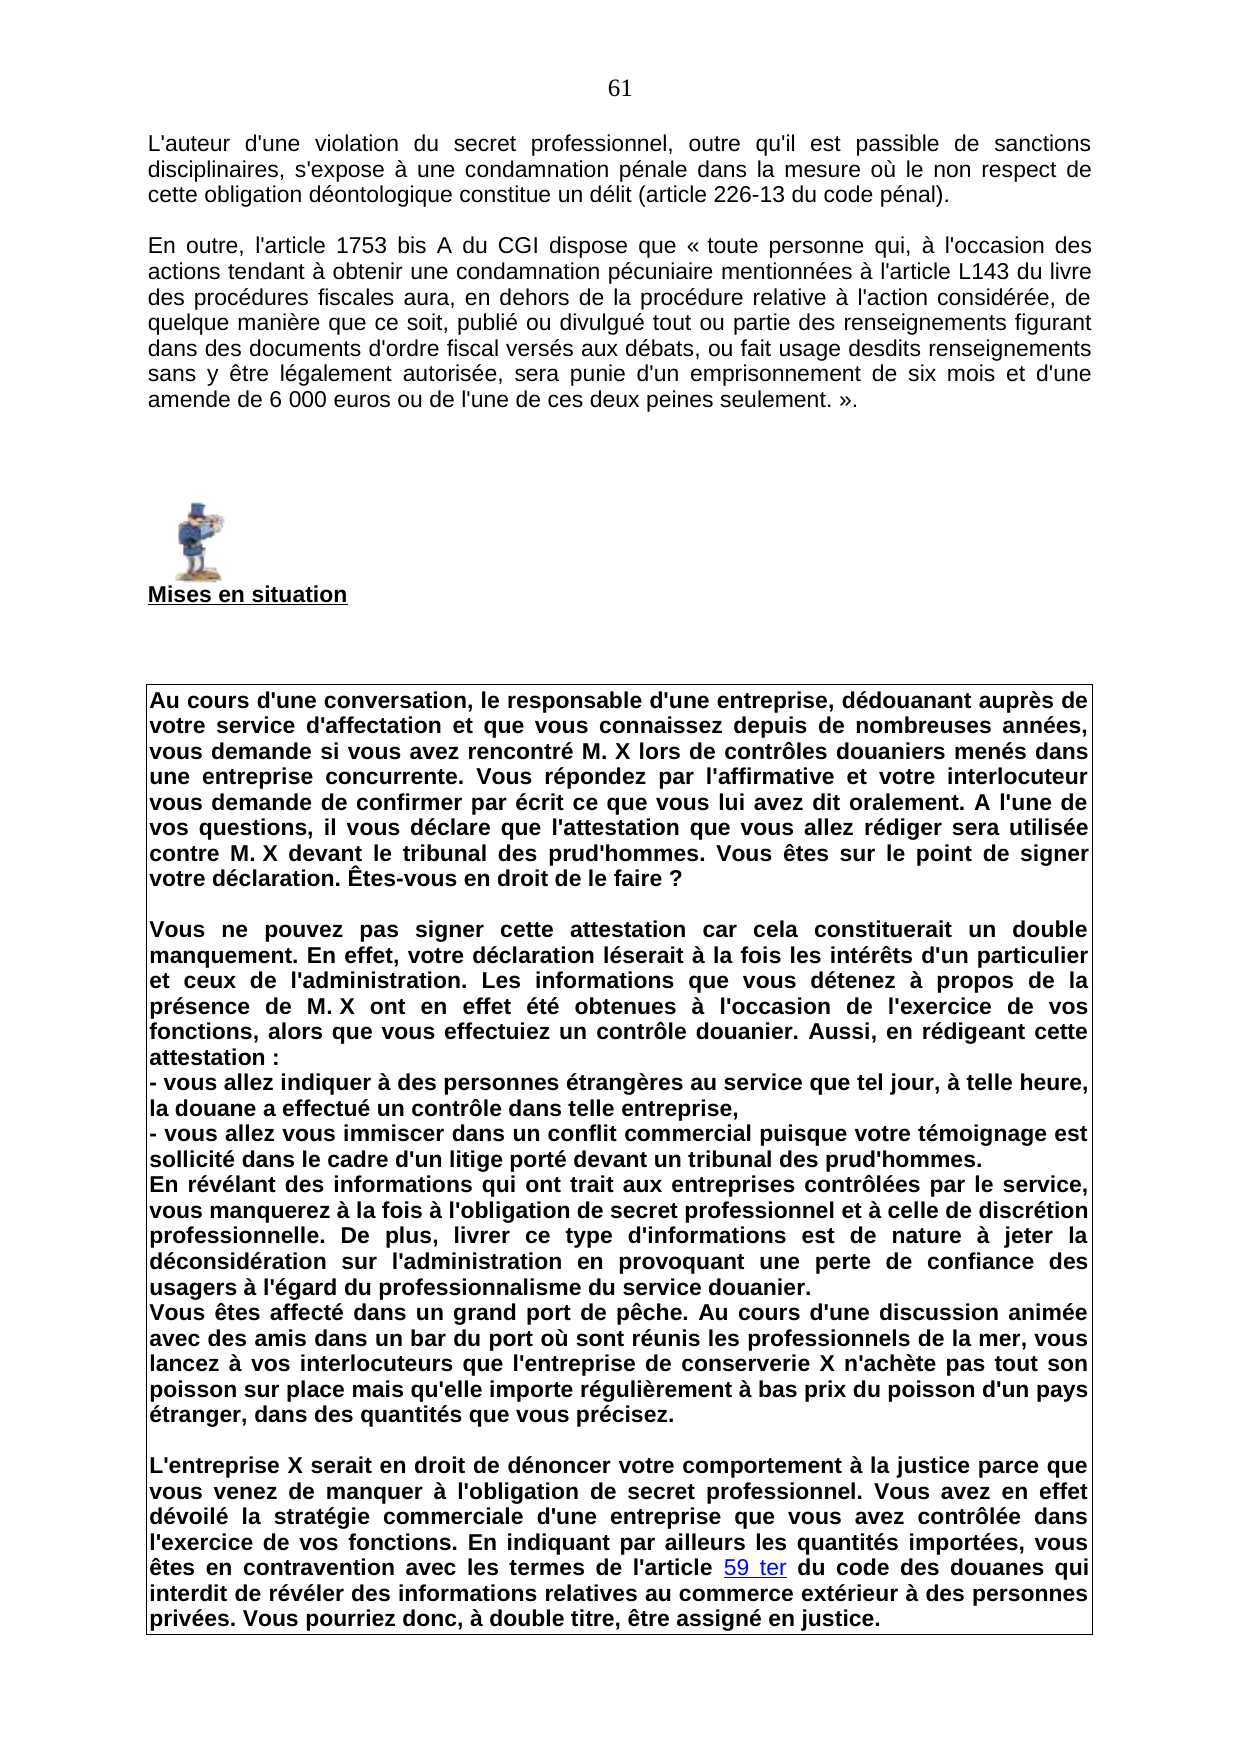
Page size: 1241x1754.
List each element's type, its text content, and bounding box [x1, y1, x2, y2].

text L'entreprise X serait en droit de dénoncer votre comportement à la justice parce que vous venez de manquer à l'obligation de secret professionnel. Vous avez en effet dévoilé la stratégie commerciale d'une entreprise que vous avez contrôlée dans l'exercice de vos fonctions. En indiquant par ailleurs les quantités importées, vous êtes en contravention avec les termes de l'article 59 ter du code des douanes qui interdit de révéler des informations relatives au commerce extérieur à des personnes privées. Vous pourriez donc, à double titre, être assigné en justice. [147, 1450, 1092, 1634]
text Vous ne pouvez pas signer cette attestation car cela constituerait un double manquement. En effet, votre déclaration léserait à la fois les intérêts d'un particulier et ceux de l'administration. Les informations que vous détenez à propos de la présence de M. X ont en effet été obtenues à l'occasion de l'exercice de vos fonctions, alors que vous effectuiez un contrôle douanier. Aussi, en rédigeant cette attestation : [147, 914, 1092, 1067]
text - vous allez vous immiscer dans un conflit commercial puisque votre témoignage est sollicité dans le cadre d'un litige porté devant un tribunal des prud'hommes. [147, 1118, 1092, 1169]
text En outre, l'article 1753 bis A du CGI dispose que « toute personne qui, à l'occasion des actions tendant à obtenir une condamnation pécuniaire mentionnées à l'article L143 du livre des procédures fiscales aura, en dehors de la procédure relative à l'action considérée, de quelque manière que ce soit, publié ou divulgué tout ou partie des renseignements figurant dans des documents d'ordre fiscal versés aux débats, ou fait usage desdits renseignements sans y être légalement autorisée, sera punie d'un emprisonnement de six mois et d'une amende de 6 000 euros ou de l'une de ces deux peines seulement. ». [148, 233, 1092, 412]
text En révélant des informations qui ont trait aux entreprises contrôlées par le service, vous manquerez à la fois à l'obligation de secret professionnel et à celle de discrétion professionnelle. De plus, livrer ce type d'informations est de nature à jeter la déconsidération sur l'administration en provoquant une perte de confiance des usagers à l'égard du professionnalisme du service douanier. [147, 1169, 1092, 1297]
text Vous êtes affecté dans un grand port de pêche. Au cours d'une discussion animée avec des amis dans un bar du port où sont réunis les professionnels de la mer, vous lancez à vos interlocuteurs que l'entreprise de conserverie X n'achète pas tout son poisson sur place mais qu'elle importe régulièrement à bas prix du poisson d'un pays étranger, dans des quantités que vous précisez. [147, 1297, 1092, 1427]
text Au cours d'une conversation, le responsable d'une entreprise, dédouanant auprès de votre service d'affectation et que vous connaissez depuis de nombreuses années, vous demande si vous avez rencontré M. X lors de contrôles douaniers menés dans une entreprise concurrente. Vous répondez par l'affirmative et votre interlocuteur vous demande de confirmer par écrit ce que vous lui avez dit oralement. A l'une de vos questions, il vous déclare que l'attestation que vous allez rédiger sera utilisée contre M. X devant le tribunal des prud'hommes. Vous êtes sur le point de signer votre déclaration. Êtes-vous en droit de le faire ? [147, 685, 1092, 891]
text - vous allez indiquer à des personnes étrangères au service que tel jour, à telle heure, la douane a effectué un contrôle dans telle entreprise, [147, 1067, 1092, 1118]
text L'auteur d'une violation du secret professionnel, outre qu'il est passible de sanctions disciplinaires, s'expose à une condamnation pénale dans la mesure où le non respect de cette obligation déontologique constitue un délit (article 226-13 du code pénal). [148, 131, 1092, 208]
text Mises en situation [148, 488, 1092, 608]
